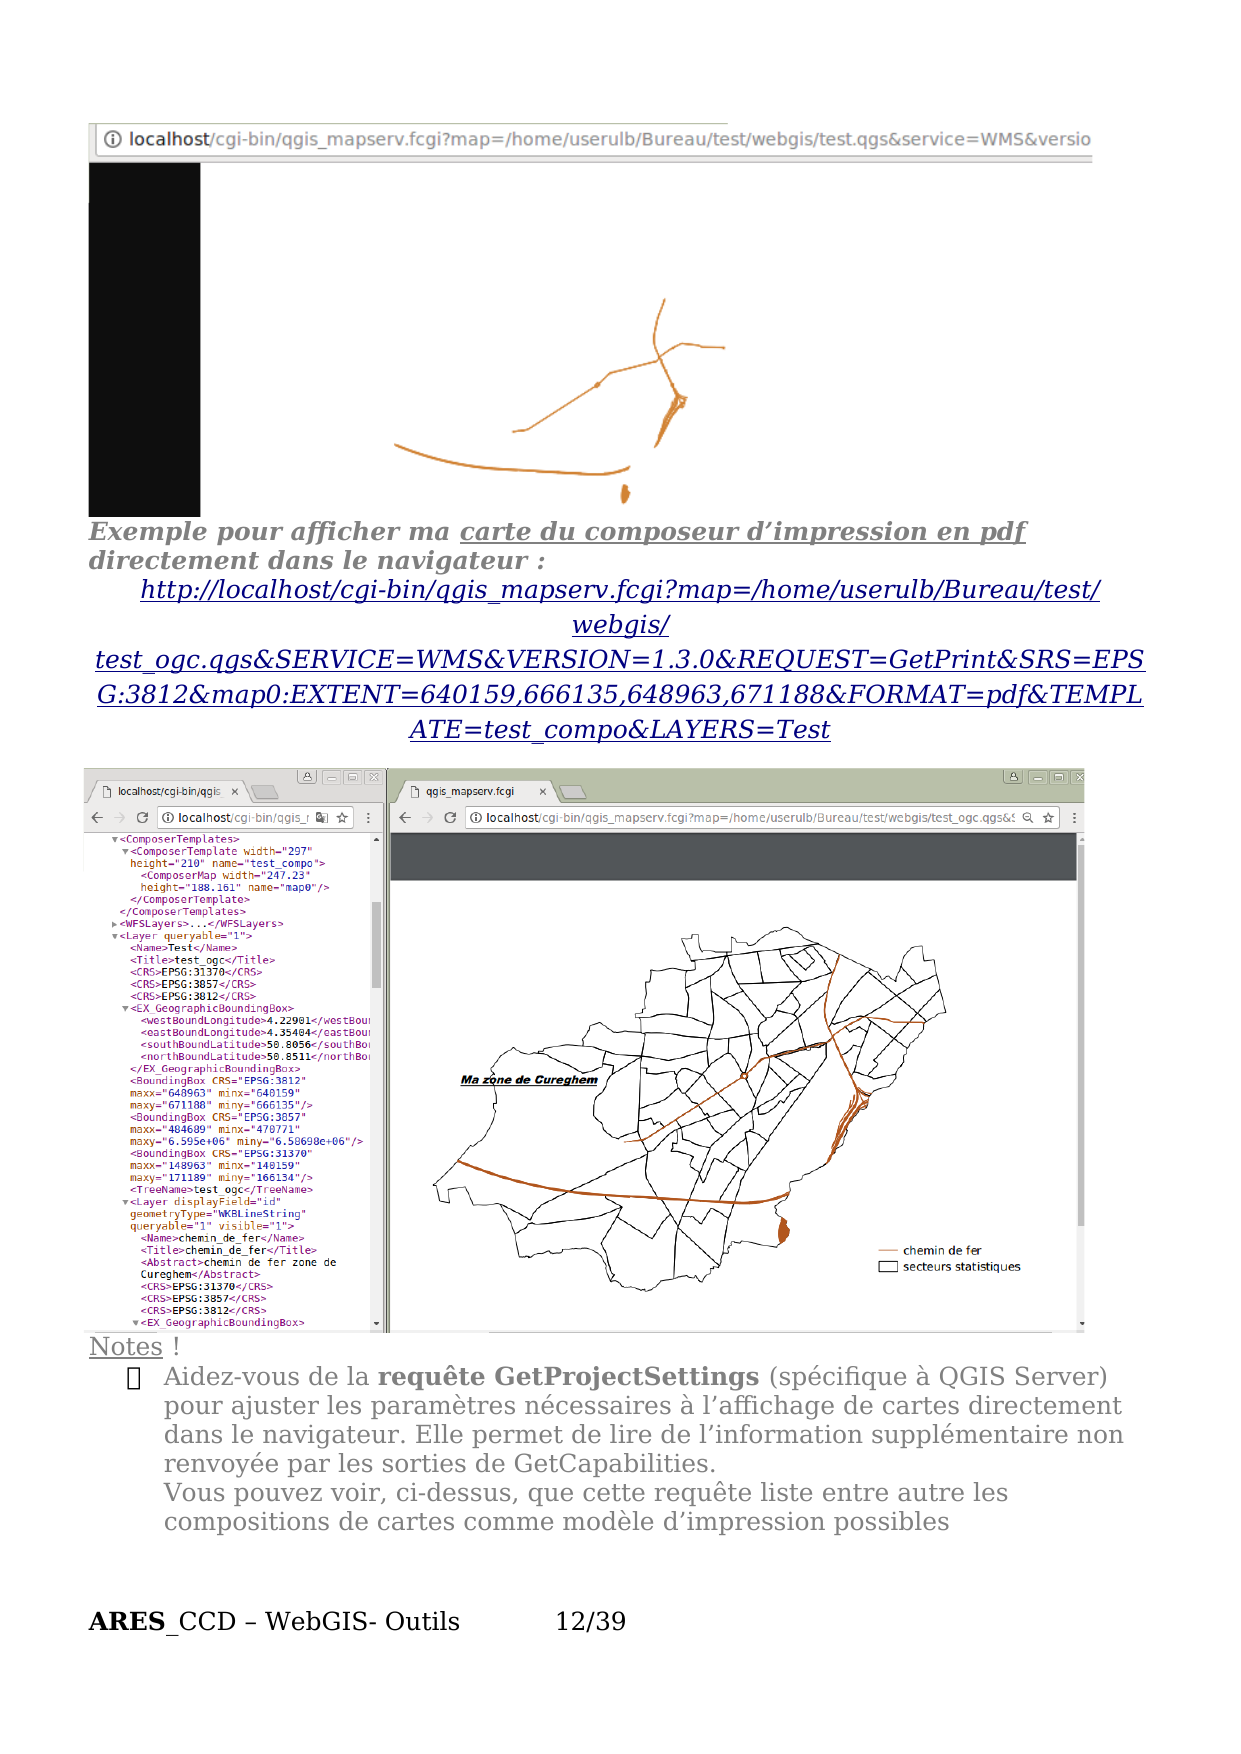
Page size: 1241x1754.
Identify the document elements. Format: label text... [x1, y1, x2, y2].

list Aidez-vous de la requête GetProjectSettings (spécifique à QGIS Server) pour ajuster les paramètres nécessaires à l’affichage de cartes directement dans le navigateur. Elle permet de lire de l’information supplémentaire non renvoyée par les sorties de GetCapabilities. [126, 1362, 1152, 1478]
text Exemple pour afficher ma carte du composeur d’impression en pdf directement dans le navigateur : [88, 147, 1152, 576]
text Vous pouvez voir, ci-dessus, que cette requête liste entre autre les compositions de cartes comme modèle d’impression possibles [163, 1478, 1152, 1537]
picture [88, 123, 1093, 517]
picture [83, 768, 1085, 1333]
text http://localhost/cgi-bin/qgis_mapserv.fcgi?map=/home/userulb/Bureau/test/webgis/test_ogc.qgs&SERVICE=WMS&VERSION=1.3.0&REQUEST=GetPrint&SRS=EPSG:3812&map0:EXTENT=640159,666135,648963,671188&FORMAT=pdf&TEMPLATE=test_compo&LAYERS=Test [88, 576, 1152, 745]
text Notes ! [88, 806, 1152, 1362]
